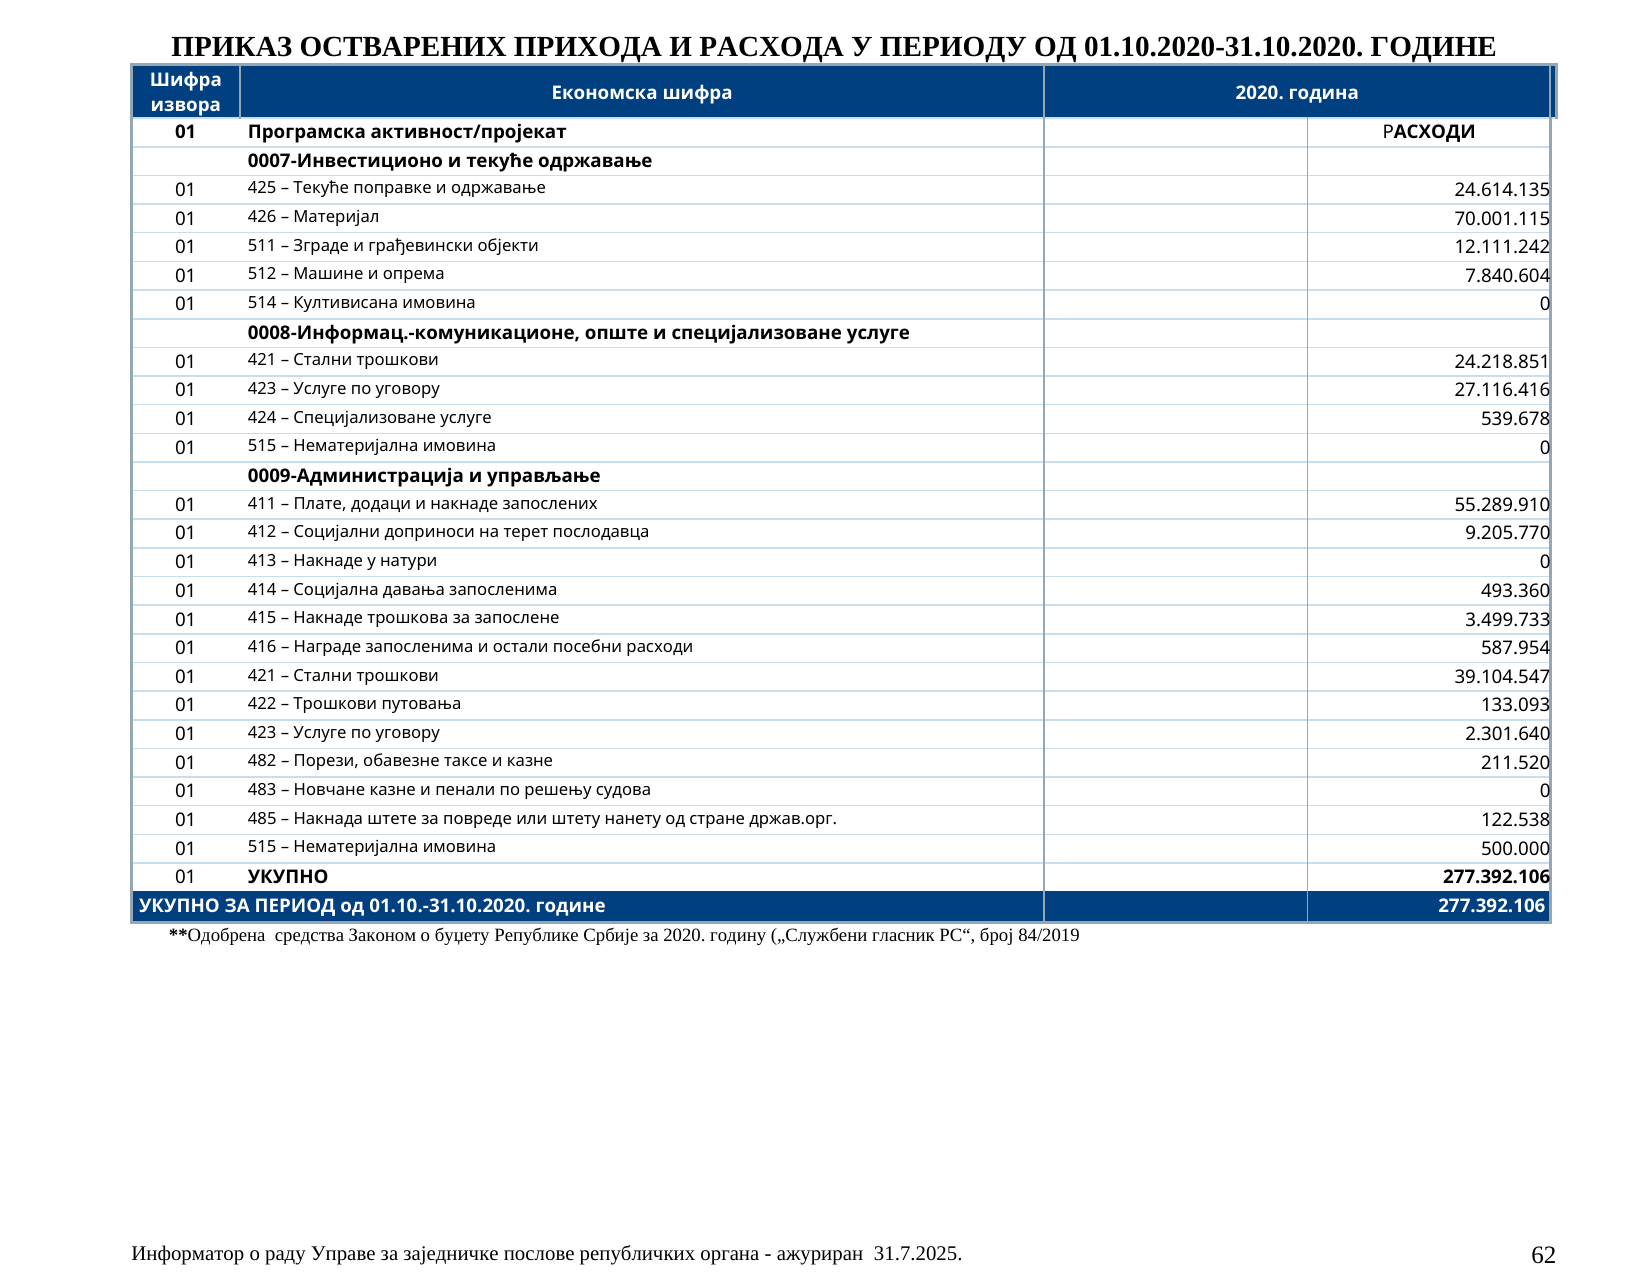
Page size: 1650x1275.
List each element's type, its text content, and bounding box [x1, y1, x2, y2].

table_cell 0 [1308, 434, 1549, 461]
table_cell [1552, 146, 1556, 174]
table_cell 01 [133, 549, 240, 576]
table_cell 515 – Нематеријална имовина [240, 434, 1043, 461]
table_cell [1045, 148, 1307, 174]
table_cell 122.538 [1308, 806, 1549, 833]
table_cell 3.499.733 [1308, 606, 1549, 633]
table_cell [1045, 262, 1307, 289]
table_cell 70.001.115 [1308, 205, 1549, 232]
table_cell [133, 148, 240, 174]
table_cell [1552, 203, 1556, 232]
table_cell [1045, 806, 1307, 833]
table_cell 0007-Инвестиционо и текуће одржавање [240, 148, 1043, 174]
table_cell [1045, 835, 1307, 862]
table_cell 416 – Награде запосленима и остали посебни расходи [240, 635, 1043, 662]
table_cell [1552, 461, 1556, 490]
table_cell УКУПНО [240, 864, 1043, 891]
table_cell 415 – Накнаде трошкова за запослене [240, 606, 1043, 633]
table_cell [1552, 776, 1556, 805]
table_cell 411 – Плате, додаци и накнаде запослених [240, 491, 1043, 518]
table_cell 422 – Трошкови путовања [240, 692, 1043, 719]
table_cell 511 – Зграде и грађевински објекти [240, 233, 1043, 261]
table_cell 0 [1308, 549, 1549, 576]
table_cell 01 [133, 291, 240, 318]
table_cell 01 [133, 692, 240, 719]
table_cell [1045, 176, 1307, 203]
table_cell [1045, 348, 1307, 375]
text ПРИКАЗ ОСТВАРЕНИХ ПРИХОДА И РАСХОДА У ПЕРИОДУ ОД 01.10.2020-31.10.2020. ГОДИНЕ [112, 29, 1556, 63]
table_cell [1552, 490, 1556, 518]
table_cell [1045, 233, 1307, 261]
table_cell [1045, 577, 1307, 604]
table_cell [1308, 320, 1549, 346]
table_cell 7.840.604 [1308, 262, 1549, 289]
table_cell 412 – Социјални доприноси на терет послодавца [240, 520, 1043, 547]
table_cell [1552, 834, 1556, 862]
table_cell [1552, 690, 1556, 719]
table_cell 421 – Стални трошкови [240, 348, 1043, 375]
table_cell [1552, 433, 1556, 461]
table_cell [1552, 805, 1556, 833]
table_cell 01 [133, 778, 240, 805]
table_cell [1045, 520, 1307, 547]
table_cell 01 [133, 835, 240, 862]
table_cell [1552, 518, 1556, 547]
table_cell 01 [133, 606, 240, 633]
table_cell РАСХОДИ [1308, 119, 1549, 146]
table_cell [1045, 320, 1307, 346]
table_cell 0 [1308, 778, 1549, 805]
table_cell 587.954 [1308, 635, 1549, 662]
table_cell 9.205.770 [1308, 520, 1549, 547]
table_cell 277.392.106 [1308, 864, 1549, 891]
table_cell 512 – Машине и опрема [240, 262, 1043, 289]
table_cell [1045, 205, 1307, 232]
table_cell УКУПНО ЗА ПЕРИОД од 01.10.-31.10.2020. године [133, 891, 1043, 921]
table_cell [1045, 663, 1307, 690]
table_cell [1045, 119, 1307, 146]
table_cell [1045, 549, 1307, 576]
table_cell 483 – Новчане казне и пенали по решењу судова [240, 778, 1043, 805]
table_cell [1045, 749, 1307, 776]
table_cell 0009-Администрација и управљање [240, 463, 1043, 490]
table_header Шифра извора [133, 66, 239, 117]
table_cell 39.104.547 [1308, 663, 1549, 690]
table_cell [1552, 576, 1556, 604]
table_cell 01 [133, 749, 240, 776]
table_cell 01 [133, 262, 240, 289]
table_header 2020. година [1045, 66, 1549, 117]
table_cell [133, 320, 240, 346]
table_cell 24.218.851 [1308, 348, 1549, 375]
table_cell 277.392.106 [1308, 891, 1549, 921]
table_cell 413 – Накнаде у натури [240, 549, 1043, 576]
table_cell [1045, 635, 1307, 662]
table_cell 01 [133, 377, 240, 404]
table_cell [1045, 606, 1307, 633]
table_cell [1045, 377, 1307, 404]
table_cell [1308, 463, 1549, 490]
table_cell 493.360 [1308, 577, 1549, 604]
table_cell 01 [133, 663, 240, 690]
table_cell 01 [133, 806, 240, 833]
table_cell 01 [133, 119, 240, 146]
table_cell 01 [133, 233, 240, 261]
table_cell [1552, 318, 1556, 346]
table_cell 2.301.640 [1308, 721, 1549, 747]
table_cell [1045, 291, 1307, 318]
table_cell 01 [133, 176, 240, 203]
table_cell 421 – Стални трошкови [240, 663, 1043, 690]
table_header [1551, 66, 1555, 117]
table_cell 12.111.242 [1308, 233, 1549, 261]
table_cell 425 – Текуће поправке и одржавање [240, 176, 1043, 203]
table_cell [1552, 119, 1556, 146]
table_cell [1045, 864, 1307, 891]
table_cell 01 [133, 434, 240, 461]
table_cell [1552, 261, 1556, 289]
table_cell 01 [133, 635, 240, 662]
table_cell [1552, 891, 1556, 921]
table_cell 424 – Специјализоване услуге [240, 405, 1043, 432]
table_cell 0 [1308, 291, 1549, 318]
table_cell [1552, 604, 1556, 633]
table_cell [1552, 404, 1556, 432]
table_cell 514 – Култивисана имовина [240, 291, 1043, 318]
table_cell [1552, 346, 1556, 375]
table_cell 01 [133, 348, 240, 375]
table_cell [1552, 633, 1556, 662]
table_cell 482 – Порези, обавезне таксе и казне [240, 749, 1043, 776]
table_cell [1552, 547, 1556, 576]
table_cell [1552, 662, 1556, 690]
table_cell 0008-Информац.-комуникационе, опште и специјализоване услуге [240, 320, 1043, 346]
table_cell [1045, 891, 1307, 921]
table_cell 211.520 [1308, 749, 1549, 776]
table_cell [1045, 778, 1307, 805]
table_cell [1045, 692, 1307, 719]
table_cell 500.000 [1308, 835, 1549, 862]
table_header Економска шифра [241, 66, 1043, 117]
table_cell [133, 463, 240, 490]
table_cell 55.289.910 [1308, 491, 1549, 518]
table_cell 426 – Материјал [240, 205, 1043, 232]
table_cell [1552, 719, 1556, 747]
table_cell 133.093 [1308, 692, 1549, 719]
table_cell 485 – Накнада штете за повреде или штету нанету од стране држав.орг. [240, 806, 1043, 833]
table_cell [1045, 463, 1307, 490]
table_cell 27.116.416 [1308, 377, 1549, 404]
table_cell [1045, 721, 1307, 747]
table_cell 423 – Услуге по уговору [240, 377, 1043, 404]
table_cell 423 – Услуге по уговору [240, 721, 1043, 747]
table_cell [1045, 405, 1307, 432]
table_cell [1552, 175, 1556, 203]
table_cell 01 [133, 405, 240, 432]
table_cell [1045, 434, 1307, 461]
table_cell 01 [133, 577, 240, 604]
table_cell 24.614.135 [1308, 176, 1549, 203]
table_cell [1308, 148, 1549, 174]
table_cell [1552, 375, 1556, 404]
table_cell [1552, 862, 1556, 891]
table_cell 01 [133, 864, 240, 891]
table_cell [1552, 232, 1556, 261]
table_cell 414 – Социјална давања запосленима [240, 577, 1043, 604]
table_cell 01 [133, 491, 240, 518]
table_cell Програмска активност/пројекат [240, 119, 1043, 146]
table_cell 01 [133, 520, 240, 547]
table_cell 01 [133, 721, 240, 747]
table_cell [1045, 491, 1307, 518]
table_cell 01 [133, 205, 240, 232]
text **Одобрена средства Законом о буџету Републике Србије за 2020. годину („Службени гласник РС“, број 84/2019 [169, 924, 1556, 945]
table_cell [1552, 289, 1556, 318]
table_cell 539.678 [1308, 405, 1549, 432]
table_cell [1552, 747, 1556, 776]
table_cell 515 – Нематеријална имовина [240, 835, 1043, 862]
